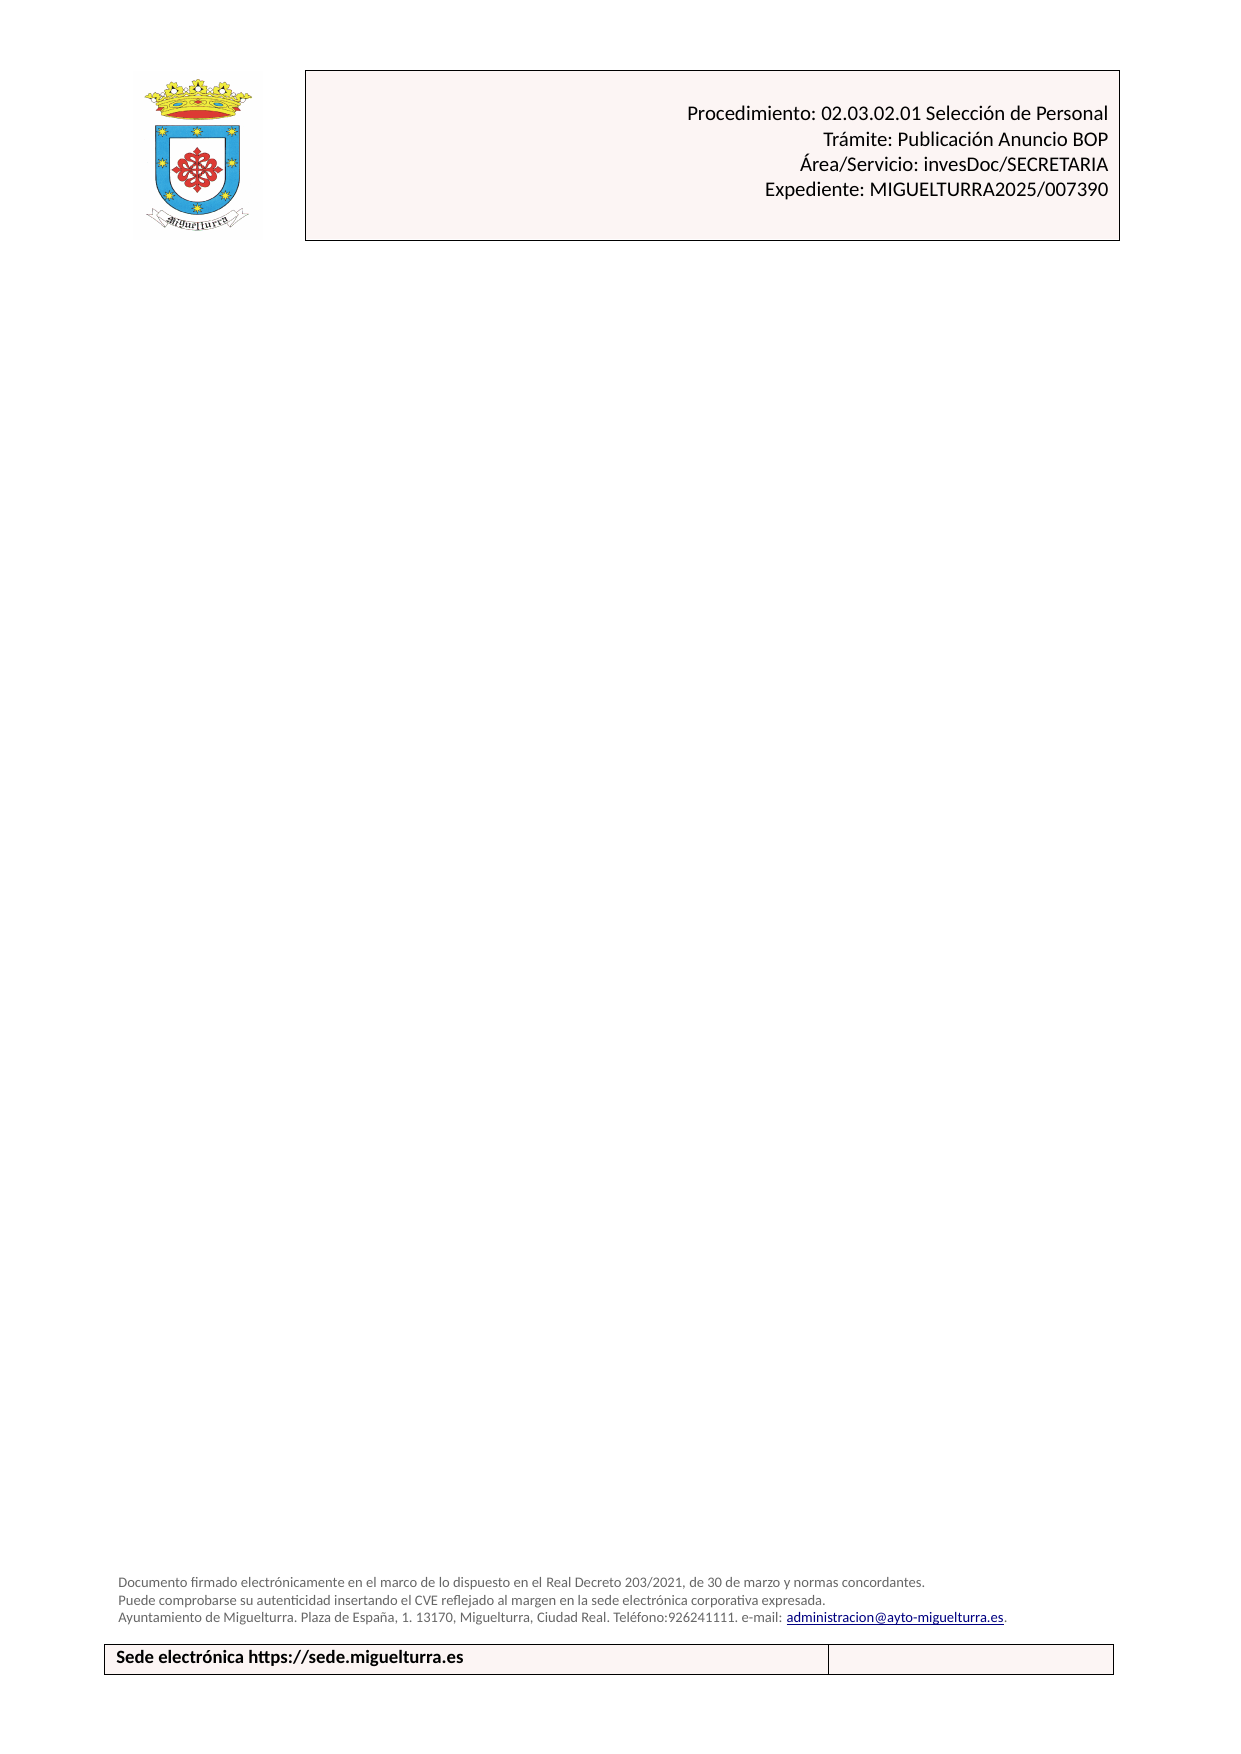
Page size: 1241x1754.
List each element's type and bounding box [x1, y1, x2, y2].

picture [133, 71, 263, 240]
